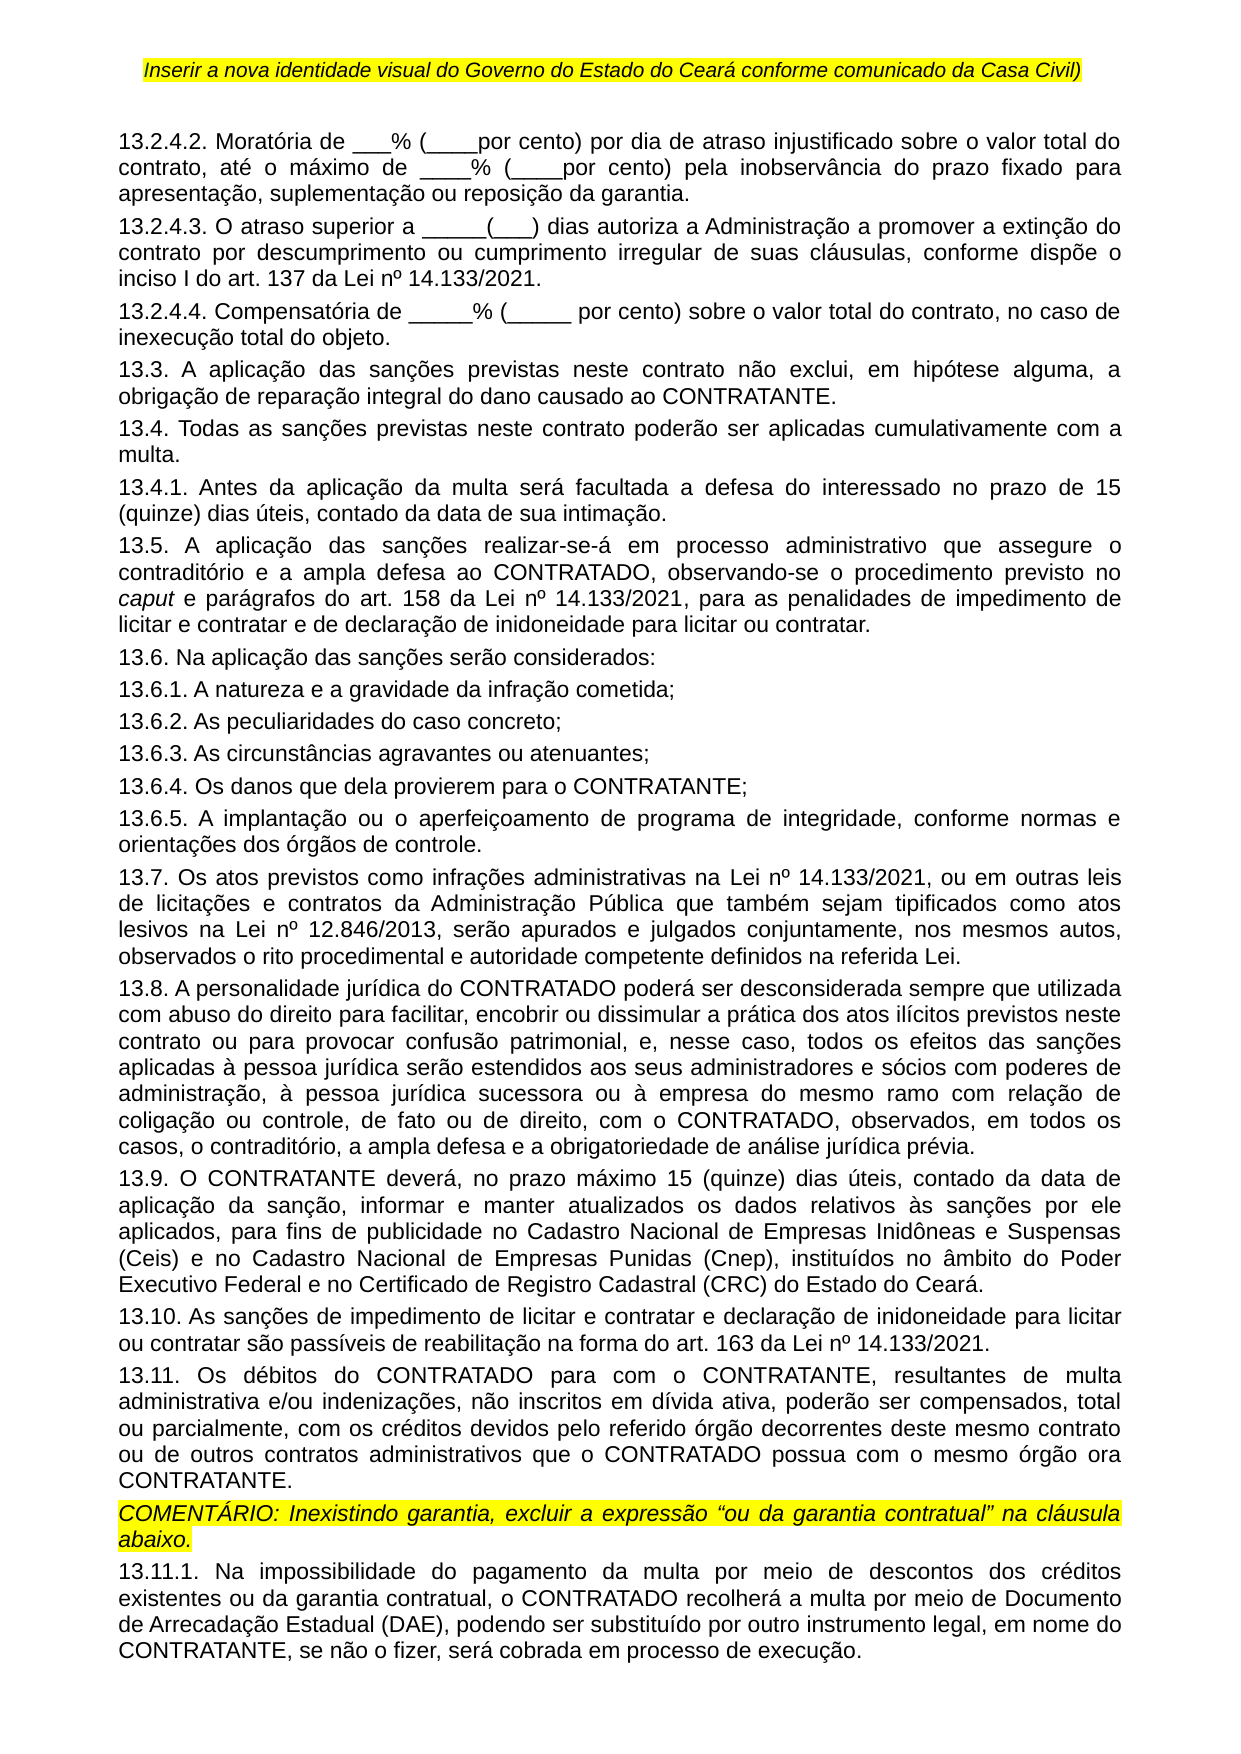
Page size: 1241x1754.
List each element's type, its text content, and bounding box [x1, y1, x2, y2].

text 13.6. Na aplicação das sanções serão considerados: [118, 643, 1122, 670]
text 13.7. Os atos previstos como infrações administrativas na Lei nº 14.133/2021, ou em outras leis de licitações e contratos da Administração Pública que também sejam tipificados como atos lesivos na Lei nº 12.846/2013, serão apurados e julgados conjuntamente, nos mesmos autos, observados o rito procedimental e autoridade competente definidos na referida Lei. [118, 864, 1122, 969]
text COMENTÁRIO: Inexistindo garantia, excluir a expressão “ou da garantia contratual” na cláusula abaixo. [118, 1499, 1122, 1552]
text 13.9. O CONTRATANTE deverá, no prazo máximo 15 (quinze) dias úteis, contado da data de aplicação da sanção, informar e manter atualizados os dados relativos às sanções por ele aplicados, para fins de publicidade no Cadastro Nacional de Empresas Inidôneas e Suspensas (Ceis) e no Cadastro Nacional de Empresas Punidas (Cnep), instituídos no âmbito do Poder Executivo Federal e no Certificado de Registro Cadastral (CRC) do Estado do Ceará. [118, 1165, 1122, 1297]
text 13.5. A aplicação das sanções realizar-se-á em processo administrativo que assegure o contraditório e a ampla defesa ao CONTRATADO, observando-se o procedimento previsto no caput e parágrafos do art. 158 da Lei nº 14.133/2021, para as penalidades de impedimento de licitar e contratar e de declaração de inidoneidade para licitar ou contratar. [118, 532, 1122, 638]
text 13.6.3. As circunstâncias agravantes ou atenuantes; [118, 740, 1122, 767]
text 13.6.1. A natureza e a gravidade da infração cometida; [118, 676, 1122, 702]
text 13.6.5. A implantação ou o aperfeiçoamento de programa de integridade, conforme normas e orientações dos órgãos de controle. [118, 805, 1122, 858]
text 13.4.1. Antes da aplicação da multa será facultada a defesa do interessado no prazo de 15 (quinze) dias úteis, contado da data de sua intimação. [118, 473, 1122, 526]
text 13.2.4.2. Moratória de ___% (____por cento) por dia de atraso injustificado sobre o valor total do contrato, até o máximo de ____% (____por cento) pela inobservância do prazo fixado para apresentação, suplementação ou reposição da garantia. [118, 128, 1122, 207]
text 13.11. Os débitos do CONTRATADO para com o CONTRATANTE, resultantes de multa administrativa e/ou indenizações, não inscritos em dívida ativa, poderão ser compensados, total ou parcialmente, com os créditos devidos pelo referido órgão decorrentes deste mesmo contrato ou de outros contratos administrativos que o CONTRATADO possua com o mesmo órgão ora CONTRATANTE. [118, 1362, 1122, 1493]
text 13.2.4.3. O atraso superior a _____(___) dias autoriza a Administração a promover a extinção do contrato por descumprimento ou cumprimento irregular de suas cláusulas, conforme dispõe o inciso I do art. 137 da Lei nº 14.133/2021. [118, 213, 1122, 292]
text 13.10. As sanções de impedimento de licitar e contratar e declaração de inidoneidade para licitar ou contratar são passíveis de reabilitação na forma do art. 163 da Lei nº 14.133/2021. [118, 1303, 1122, 1356]
text 13.6.4. Os danos que dela provierem para o CONTRATANTE; [118, 773, 1122, 799]
text 13.8. A personalidade jurídica do CONTRATADO poderá ser desconsiderada sempre que utilizada com abuso do direito para facilitar, encobrir ou dissimular a prática dos atos ilícitos previstos neste contrato ou para provocar confusão patrimonial, e, nesse caso, todos os efeitos das sanções aplicadas à pessoa jurídica serão estendidos aos seus administradores e sócios com poderes de administração, à pessoa jurídica sucessora ou à empresa do mesmo ramo com relação de coligação ou controle, de fato ou de direito, com o CONTRATADO, observados, em todos os casos, o contraditório, a ampla defesa e a obrigatoriedade de análise jurídica prévia. [118, 975, 1122, 1159]
text 13.4. Todas as sanções previstas neste contrato poderão ser aplicadas cumulativamente com a multa. [118, 415, 1122, 468]
text 13.3. A aplicação das sanções previstas neste contrato não exclui, em hipótese alguma, a obrigação de reparação integral do dano causado ao CONTRATANTE. [118, 356, 1122, 409]
text 13.2.4.4. Compensatória de _____% (_____ por cento) sobre o valor total do contrato, no caso de inexecução total do objeto. [118, 298, 1122, 350]
text 13.11.1. Na impossibilidade do pagamento da multa por meio de descontos dos créditos existentes ou da garantia contratual, o CONTRATADO recolherá a multa por meio de Documento de Arrecadação Estadual (DAE), podendo ser substituído por outro instrumento legal, em nome do CONTRATANTE, se não o fizer, será cobrada em processo de execução. [118, 1558, 1122, 1663]
text 13.6.2. As peculiaridades do caso concreto; [118, 708, 1122, 734]
